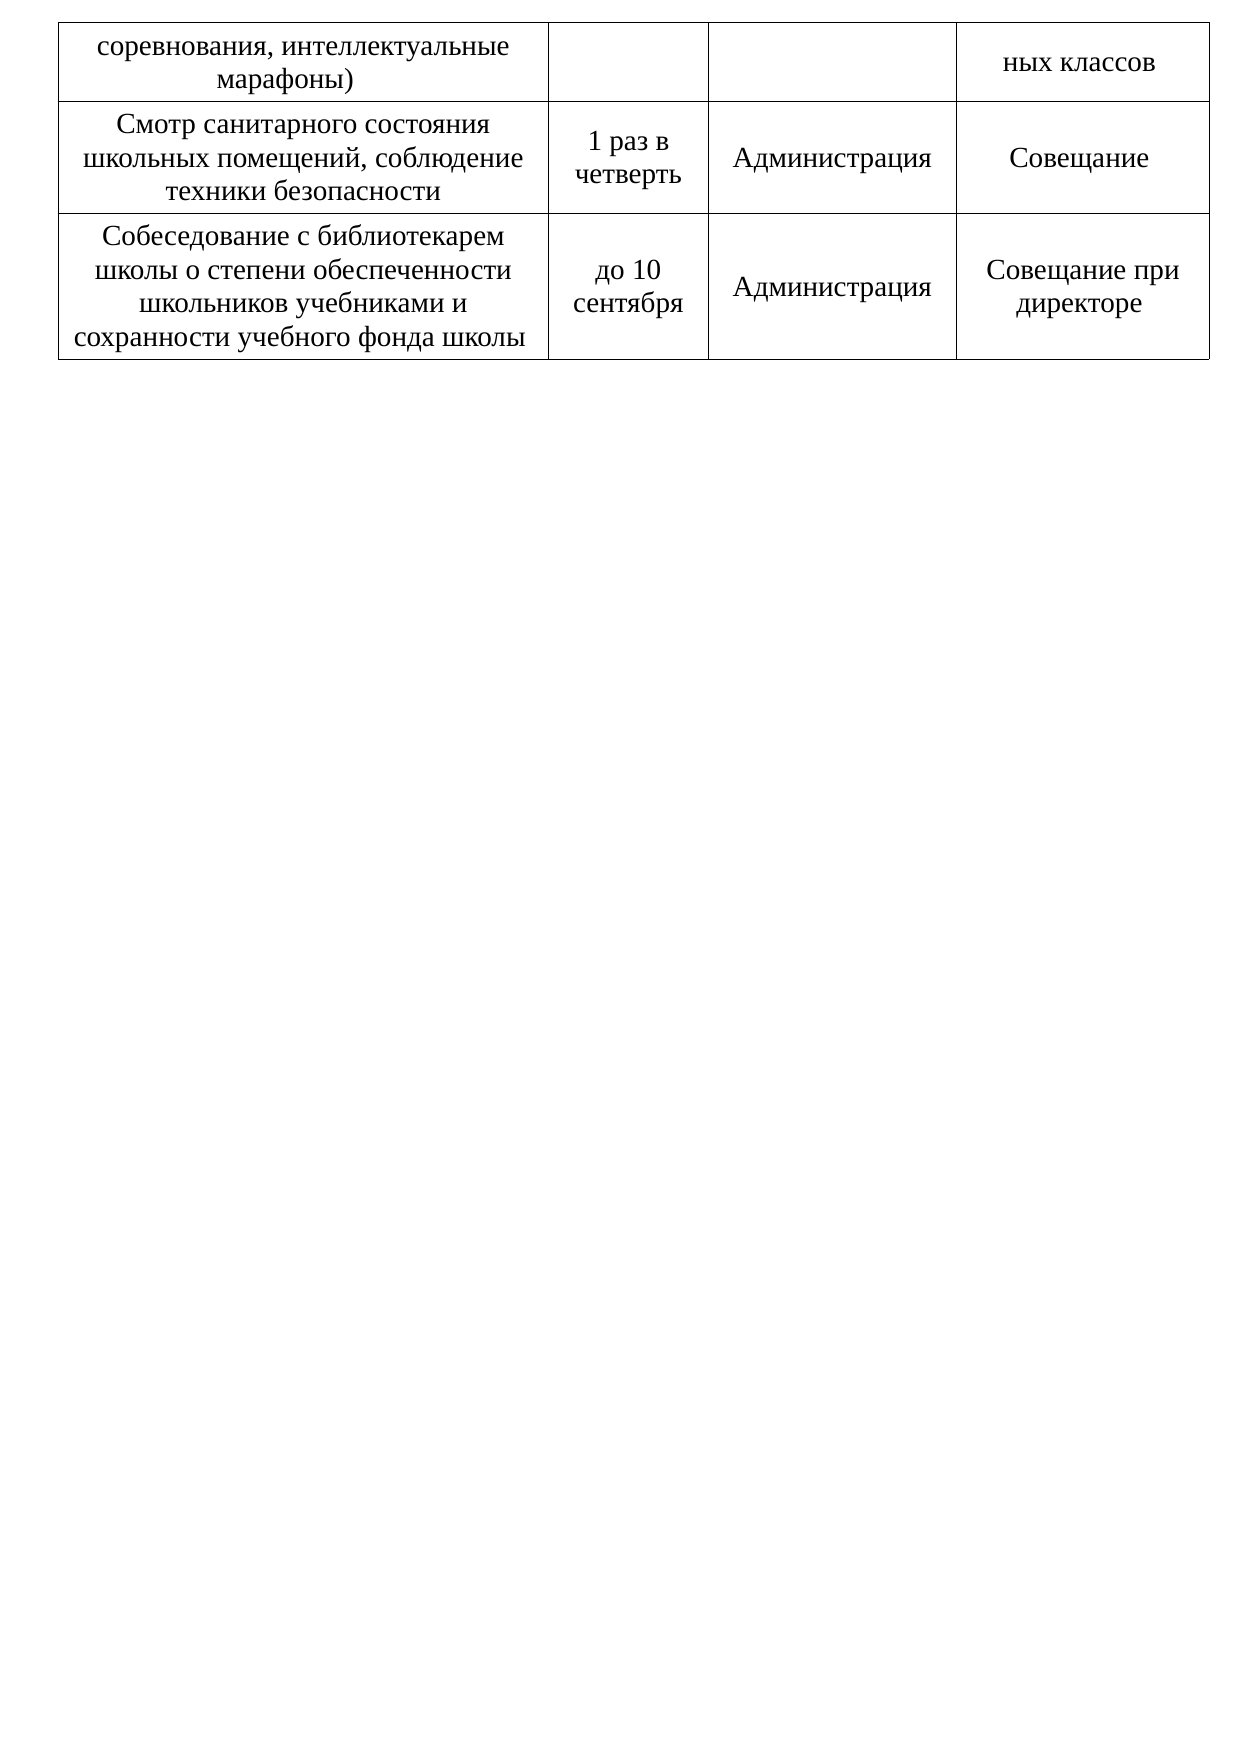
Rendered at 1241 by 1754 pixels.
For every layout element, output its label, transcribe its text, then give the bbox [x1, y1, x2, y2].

table_cell ных классов [957, 23, 1209, 101]
table_cell 1 раз в четверть [549, 102, 708, 213]
table_cell [709, 23, 956, 101]
table_cell Совещание при директоре [957, 214, 1209, 358]
table_cell Совещание [957, 102, 1209, 213]
table_cell соревнования, интеллектуальные марафоны) [59, 23, 548, 101]
table_cell Смотр санитарного состояния школьных помещений, соблюдение техники безопасности [59, 102, 548, 213]
table_cell Администрация [709, 102, 956, 213]
table_cell Администрация [709, 214, 956, 358]
table_cell Собеседование с библиотекарем школы о степени обеспеченности школьников учебниками и сохранности учебного фонда школы [59, 214, 548, 358]
table_cell до 10 сентября [549, 214, 708, 358]
table_cell [549, 23, 708, 101]
